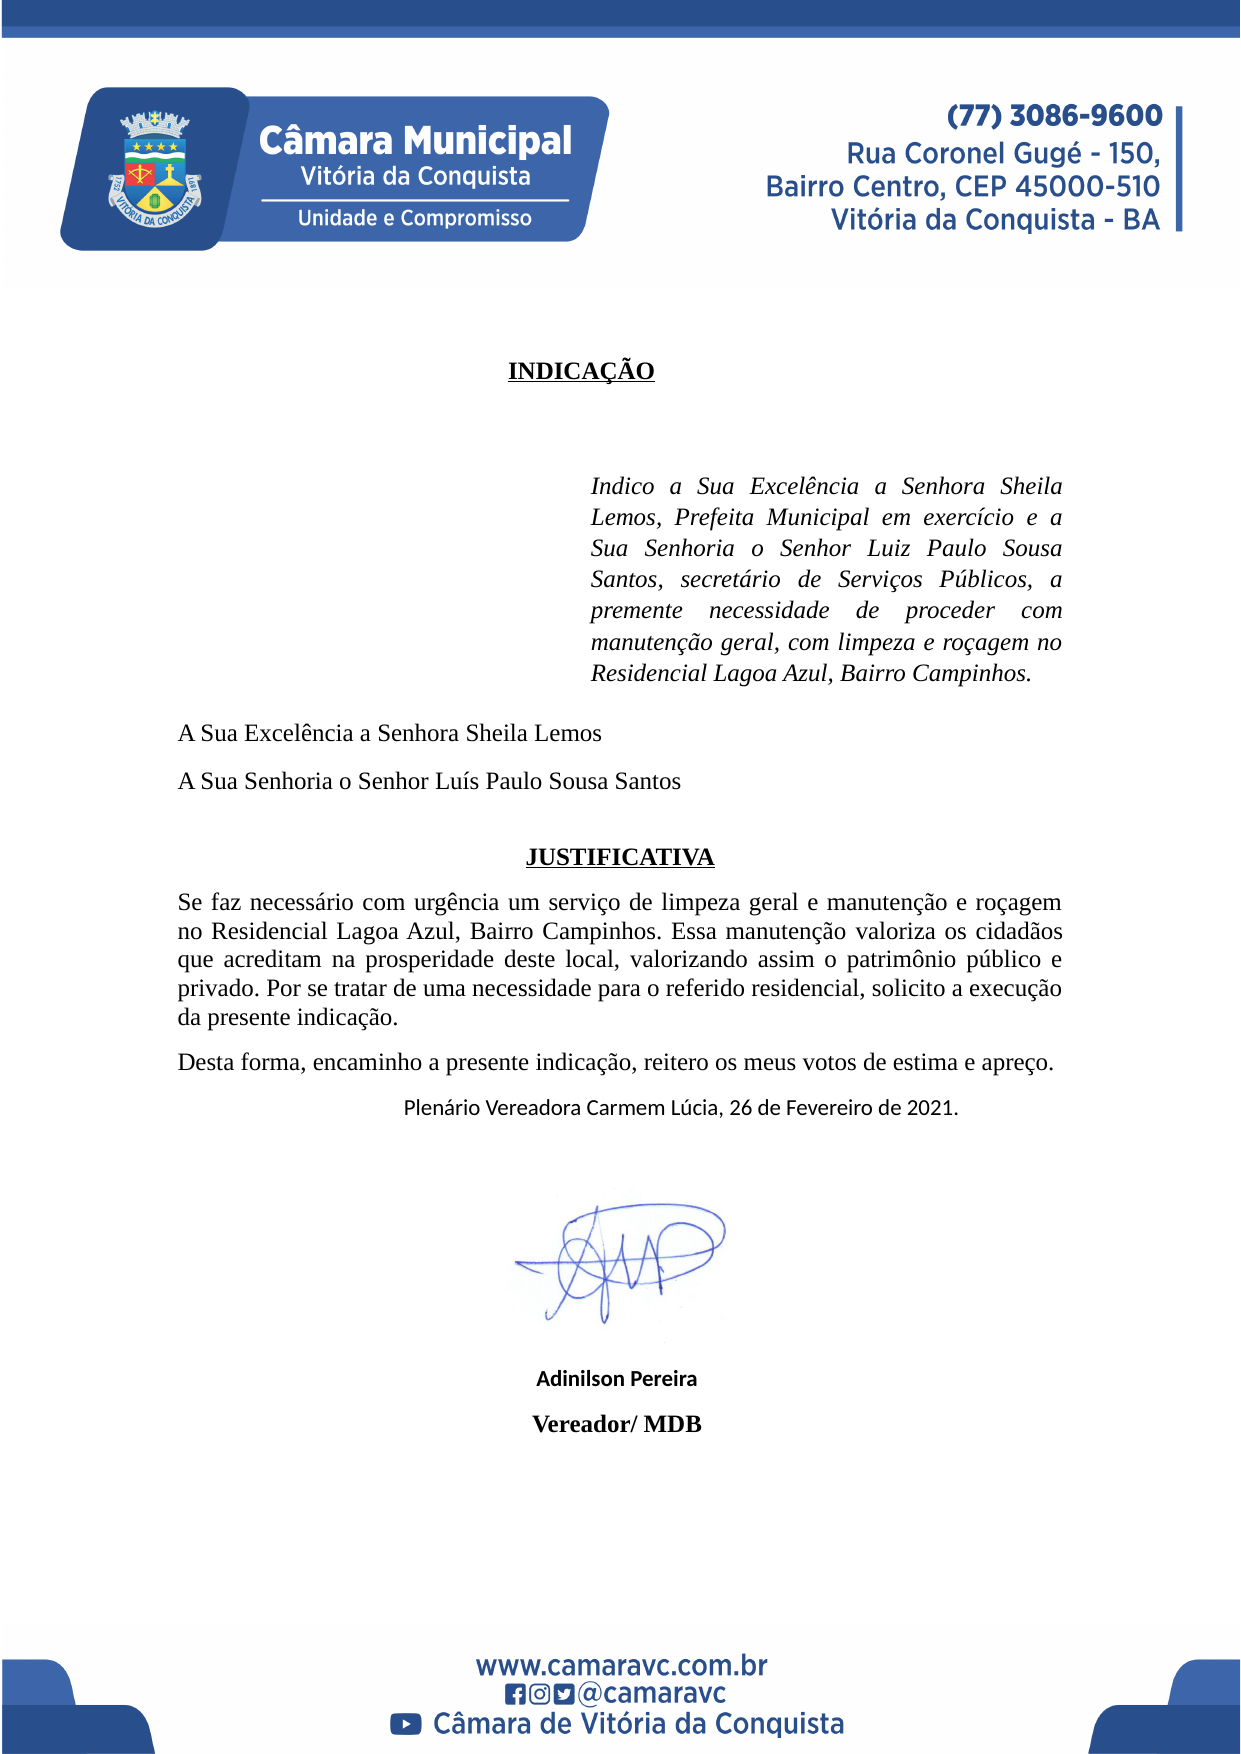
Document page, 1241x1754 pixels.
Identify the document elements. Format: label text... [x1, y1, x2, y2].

picture [1, 0, 1240, 288]
text A Sua Excelência a Senhora Sheila Lemos [177, 718, 1063, 747]
text Desta forma, encaminho a presente indicação, reitero os meus votos de estima e apreço. [177, 1047, 1063, 1076]
picture [2, 1624, 1241, 1754]
text Plenário Vereadora Carmem Lúcia, 26 de Fevereiro de 2021. [177, 1093, 1063, 1121]
text A Sua Senhoria o Senhor Luís Paulo Sousa Santos [177, 766, 1063, 794]
text JUSTIFICATIVA [177, 842, 1063, 870]
text Adinilson Pereira [177, 1364, 1063, 1392]
text Vereador/ MDB [177, 1409, 1063, 1438]
text INDICAÇÃO [508, 356, 1063, 384]
text Se faz necessário com urgência um serviço de limpeza geral e manutenção e roçagem no Residencial Lagoa Azul, Bairro Campinhos. Essa manutenção valoriza os cidadãos que acreditam na prosperidade deste local, valorizando assim o patrimônio público e privado. Por se tratar de uma necessidade para o referido residencial, solicito a execução da presente indicação. [177, 887, 1063, 1031]
text Indico a Sua Excelência a Senhora Sheila Lemos, Prefeita Municipal em exercício e a Sua Senhoria o Senhor Luiz Paulo Sousa Santos, secretário de Serviços Públicos, a premente necessidade de proceder com manutenção geral, com limpeza e roçagem no Residencial Lagoa Azul, Bairro Campinhos. [591, 471, 1063, 686]
